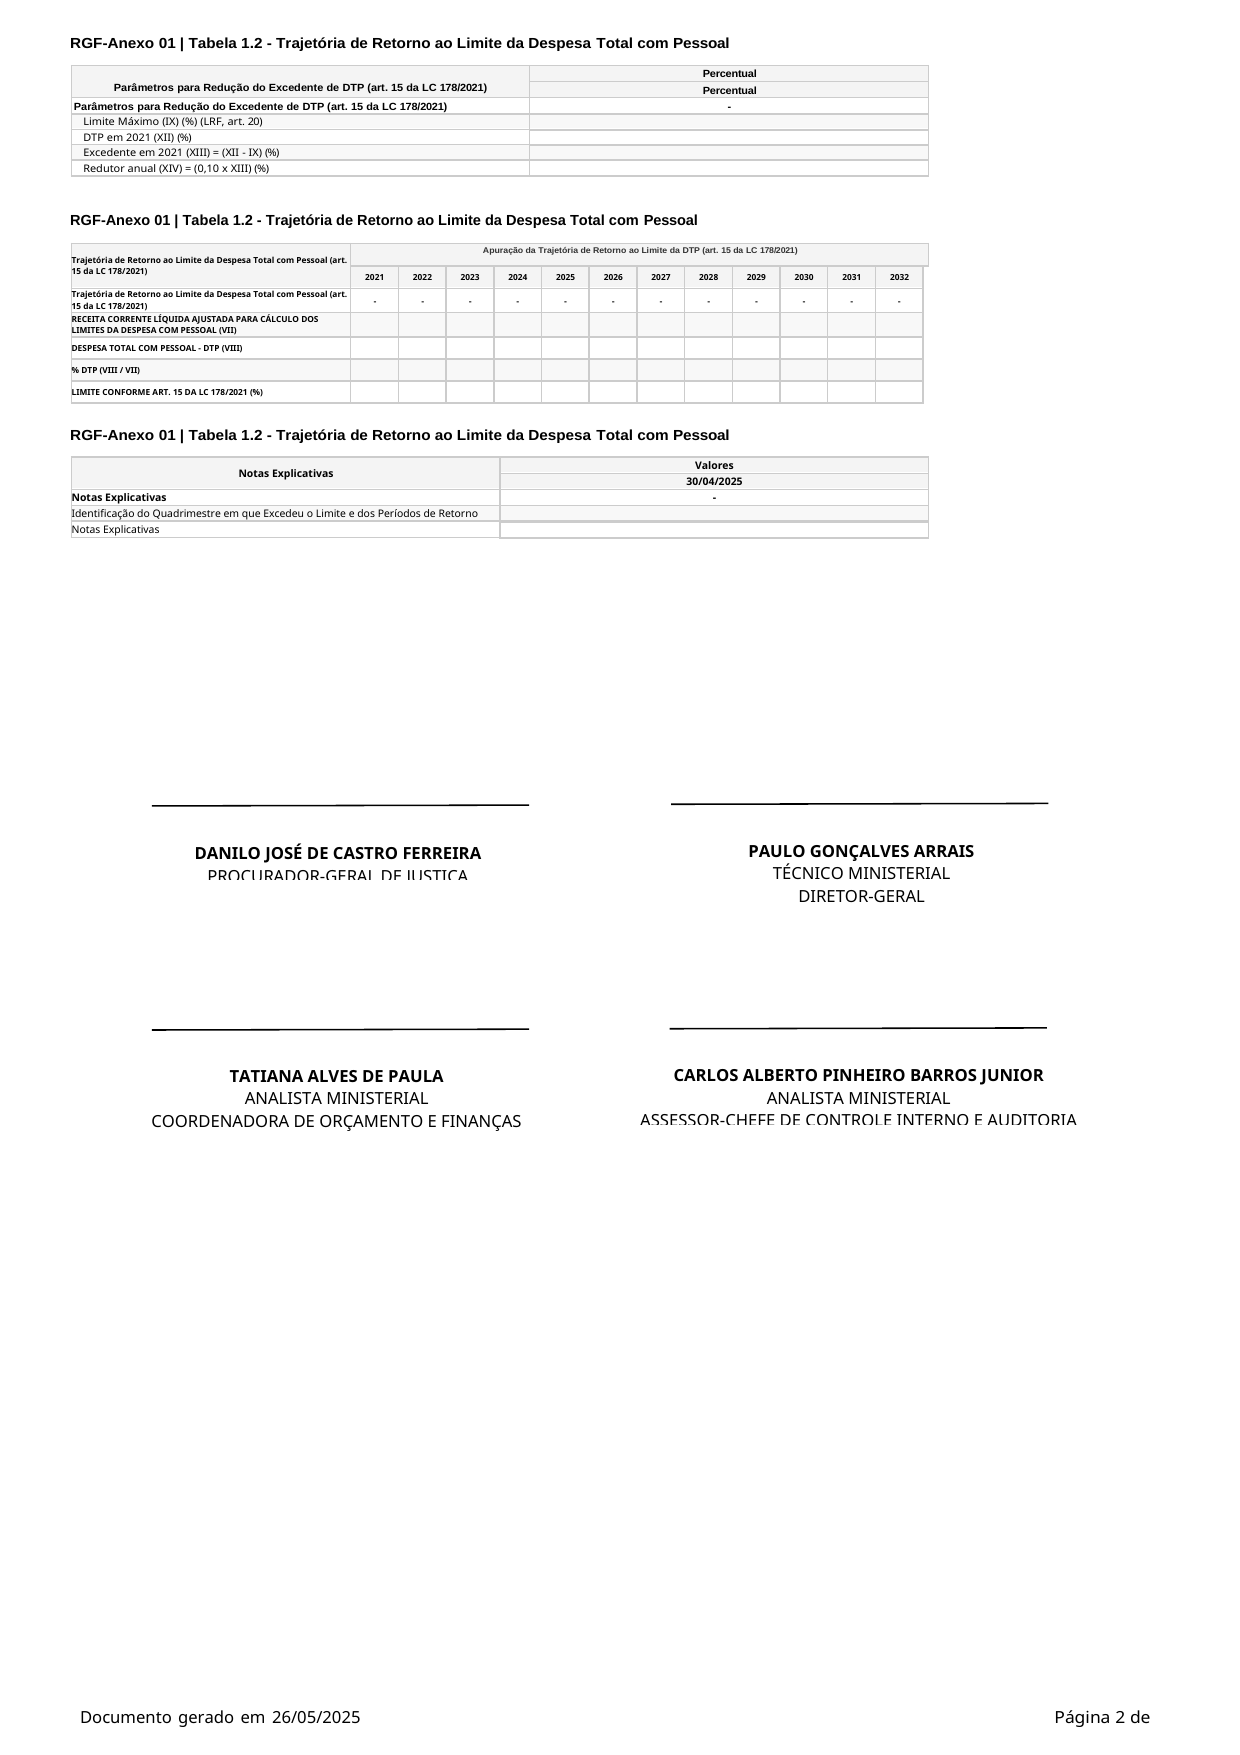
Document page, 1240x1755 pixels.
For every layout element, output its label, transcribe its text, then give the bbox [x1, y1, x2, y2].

table_cell [351, 338, 398, 358]
table_cell [685, 338, 732, 358]
table_cell [495, 338, 541, 358]
table_cell LIMITE CONFORME ART. 15 DA LC 178/2021 (%) [72, 382, 350, 402]
table_cell 2031 [828, 267, 875, 287]
table_cell [351, 360, 398, 380]
table_header Notas Explicativas [72, 458, 499, 488]
table_cell [638, 360, 684, 380]
table_cell - [399, 289, 445, 312]
table_cell DESPESA TOTAL COM PESSOAL - DTP (VIII) [72, 338, 350, 358]
table_cell 2027 [638, 267, 684, 287]
table_cell [590, 360, 636, 380]
table_cell [924, 380, 928, 402]
table_cell RECEITA CORRENTE LÍQUIDA AJUSTADA PARA CÁLCULO DOS LIMITES DA DESPESA COM PESSOAL (VII) [72, 313, 350, 336]
table_cell - [876, 289, 922, 312]
text PROCURADOR-GERAL DE JUSTIÇA [168, 864, 507, 880]
table_cell [924, 336, 928, 358]
table_cell 2032 [876, 267, 922, 287]
table_cell [924, 288, 928, 312]
table_cell Trajetória de Retorno ao Limite da Despesa Total com Pessoal (art. 15 da LC 178/2021) [72, 289, 350, 312]
table_cell [876, 360, 922, 380]
table_header Percentual [530, 66, 928, 81]
table_cell 2030 [781, 267, 827, 287]
table_cell - [781, 289, 827, 312]
table_cell [781, 360, 827, 380]
text DANILO JOSÉ DE CASTRO FERREIRA [168, 842, 507, 864]
text CARLOS ALBERTO PINHEIRO BARROS JUNIOR [624, 1064, 1093, 1086]
table_cell [351, 382, 398, 402]
text TATIANA ALVES DE PAULA [138, 1064, 534, 1087]
text DIRETOR-GERAL [692, 884, 1031, 904]
table_cell 2028 [685, 267, 732, 287]
text TÉCNICO MINISTERIAL [692, 862, 1031, 884]
table_cell [399, 382, 445, 402]
text COORDENADORA DE ORÇAMENTO E FINANÇAS [138, 1109, 534, 1132]
table_cell [638, 382, 684, 402]
table_cell - [495, 289, 541, 312]
table_cell 2021 [351, 267, 398, 287]
table_cell [495, 360, 541, 380]
table_cell Notas Explicativas [72, 490, 499, 504]
table_cell [876, 382, 922, 402]
table_cell [781, 313, 827, 336]
table_cell [399, 360, 445, 380]
table_cell [685, 360, 732, 380]
table_cell [876, 338, 922, 358]
table_cell [590, 338, 636, 358]
table_cell [399, 313, 445, 336]
table_cell - [733, 289, 779, 312]
text ASSESSOR-CHEFE DE CONTROLE INTERNO E AUDITORIA [624, 1109, 1093, 1124]
table_cell [685, 382, 732, 402]
table_cell 2023 [447, 267, 493, 287]
table_cell [733, 313, 779, 336]
table_cell [495, 313, 541, 336]
text ANALISTA MINISTERIAL [138, 1087, 534, 1109]
table_cell 2022 [399, 267, 445, 287]
table_cell [638, 338, 684, 358]
table_cell [542, 382, 588, 402]
text PAULO GONÇALVES ARRAIS [692, 839, 1031, 862]
table_cell [876, 313, 922, 336]
text RGF-Anexo 01 | Tabela 1.2 - Trajetória de Retorno ao Limite da Despesa Total com Pessoal [70, 35, 1192, 52]
table_cell 2029 [733, 267, 779, 287]
table_cell [530, 161, 928, 175]
table_cell - [828, 289, 875, 312]
table_header Apuração da Trajetória de Retorno ao Limite da DTP (art. 15 da LC 178/2021) [351, 244, 928, 265]
table_cell [828, 382, 875, 402]
table_header Trajetória de Retorno ao Limite da Despesa Total com Pessoal (art. 15 da LC 178/2021) [72, 244, 350, 287]
table_cell [542, 338, 588, 358]
table_cell [530, 131, 928, 144]
table_cell [495, 382, 541, 402]
table_cell [501, 506, 928, 520]
table_cell - [447, 289, 493, 312]
table_cell [590, 382, 636, 402]
table_cell - [638, 289, 684, 312]
table_cell [447, 338, 493, 358]
table_cell Limite Máximo (IX) (%) (LRF, art. 20) [72, 115, 529, 128]
table_cell - [590, 289, 636, 312]
table_cell [733, 360, 779, 380]
table_cell [781, 382, 827, 402]
table_cell [399, 338, 445, 358]
table_cell [828, 338, 875, 358]
table_cell [501, 523, 928, 537]
text ANALISTA MINISTERIAL [624, 1086, 1093, 1109]
table_cell 2026 [590, 267, 636, 287]
table_cell Redutor anual (XIV) = (0,10 x XIII) (%) [72, 161, 529, 175]
table_cell - [685, 289, 732, 312]
table_header Valores [501, 458, 928, 472]
table_cell [685, 313, 732, 336]
table_cell [530, 146, 928, 159]
text RGF-Anexo 01 | Tabela 1.2 - Trajetória de Retorno ao Limite da Despesa Total com Pessoal [70, 427, 1192, 443]
table_cell [542, 360, 588, 380]
table_cell [590, 313, 636, 336]
table_cell Notas Explicativas [72, 522, 499, 537]
table_cell [447, 360, 493, 380]
table_cell [542, 313, 588, 336]
table_cell % DTP (VIII / VII) [72, 360, 350, 380]
table_cell [924, 267, 928, 287]
table_cell - [351, 289, 398, 312]
table_cell [924, 312, 928, 336]
table_cell Percentual [530, 82, 928, 97]
table_cell - [542, 289, 588, 312]
table_cell [447, 382, 493, 402]
table_cell 2024 [495, 267, 541, 287]
table_cell [733, 382, 779, 402]
table_cell 30/04/2025 [501, 474, 928, 488]
table_cell [447, 313, 493, 336]
table_cell DTP em 2021 (XII) (%) [72, 130, 529, 144]
table_cell [828, 360, 875, 380]
table_cell Identificação do Quadrimestre em que Excedeu o Limite e dos Períodos de Retorno [72, 506, 499, 520]
table_cell Parâmetros para Redução do Excedente de DTP (art. 15 da LC 178/2021) [72, 98, 529, 113]
table_cell [781, 338, 827, 358]
table_cell [828, 313, 875, 336]
table_cell [638, 313, 684, 336]
table_cell 2025 [542, 267, 588, 287]
table_header Parâmetros para Redução do Excedente de DTP (art. 15 da LC 178/2021) [72, 66, 529, 97]
table_cell Excedente em 2021 (XIII) = (XII - IX) (%) [72, 145, 529, 159]
table_cell [351, 313, 398, 336]
table_cell [924, 358, 928, 380]
table_cell [530, 115, 928, 128]
subtitle RGF-Anexo 01 | Tabela 1.2 - Trajetória de Retorno ao Limite da Despesa Total com Pessoal [70, 211, 1192, 228]
table_cell - [501, 490, 928, 504]
table_cell [733, 338, 779, 358]
table_cell - [530, 98, 928, 113]
